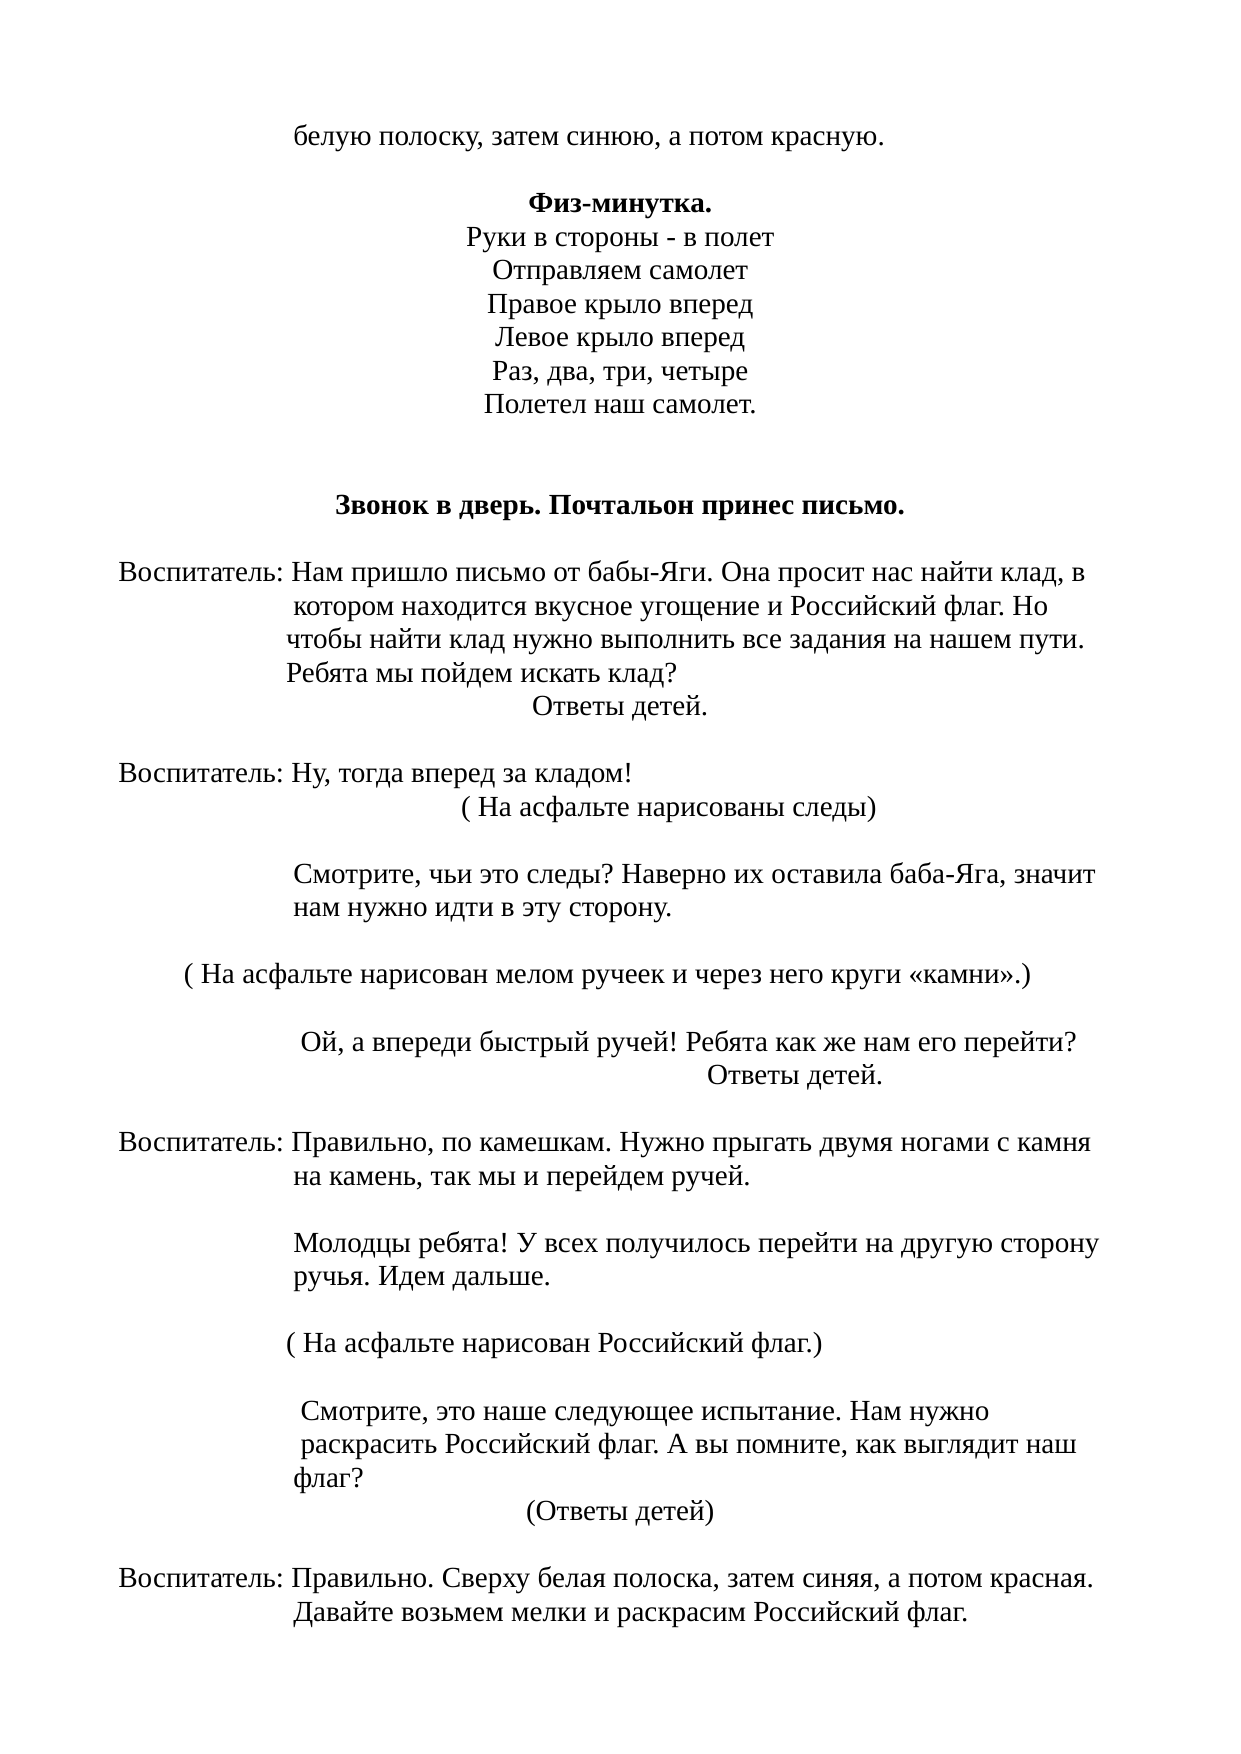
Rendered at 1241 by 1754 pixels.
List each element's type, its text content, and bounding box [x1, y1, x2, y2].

text ( На асфальте нарисован мелом ручеек и через него круги «камни».) [118, 957, 1122, 990]
text белую полоску, затем синюю, а потом красную. [118, 118, 1122, 152]
text ( На асфальте нарисованы следы) [118, 789, 1122, 822]
text ( На асфальте нарисован Российский флаг.) [118, 1326, 1122, 1359]
text Полетел наш самолет. [118, 386, 1122, 420]
text Правое крыло вперед [118, 286, 1122, 319]
text ручья. Идем дальше. [118, 1258, 1122, 1292]
text Ответы детей. [118, 688, 1122, 722]
text флаг? [118, 1460, 1122, 1493]
text Физ-минутка. [118, 185, 1122, 219]
text Левое крыло вперед [118, 319, 1122, 353]
text Звонок в дверь. Почтальон принес письмо. [118, 487, 1122, 521]
text на камень, так мы и перейдем ручей. [118, 1158, 1122, 1191]
text Давайте возьмем мелки и раскрасим Российский флаг. [118, 1594, 1122, 1627]
text Ответы детей. [118, 1057, 1122, 1091]
text Смотрите, чьи это следы? Наверно их оставила баба-Яга, значит [118, 856, 1122, 889]
text котором находится вкусное угощение и Российский флаг. Но [118, 588, 1122, 621]
text Воспитатель: Нам пришло письмо от бабы-Яги. Она просит нас найти клад, в [118, 554, 1122, 588]
text Отправляем самолет [118, 252, 1122, 286]
text чтобы найти клад нужно выполнить все задания на нашем пути. [118, 621, 1122, 655]
text Воспитатель: Ну, тогда вперед за кладом! [118, 755, 1122, 789]
text (Ответы детей) [118, 1493, 1122, 1527]
text раскрасить Российский флаг. А вы помните, как выглядит наш [118, 1426, 1122, 1460]
text Воспитатель: Правильно, по камешкам. Нужно прыгать двумя ногами с камня [118, 1124, 1122, 1158]
text Молодцы ребята! У всех получилось перейти на другую сторону [118, 1225, 1122, 1258]
text Ребята мы пойдем искать клад? [118, 655, 1122, 688]
text Руки в стороны - в полет [118, 219, 1122, 252]
text нам нужно идти в эту сторону. [118, 889, 1122, 923]
text Смотрите, это наше следующее испытание. Нам нужно [118, 1393, 1122, 1426]
text Раз, два, три, четыре [118, 353, 1122, 386]
text Ой, а впереди быстрый ручей! Ребята как же нам его перейти? [118, 1024, 1122, 1057]
text Воспитатель: Правильно. Сверху белая полоска, затем синяя, а потом красная. [118, 1560, 1122, 1594]
